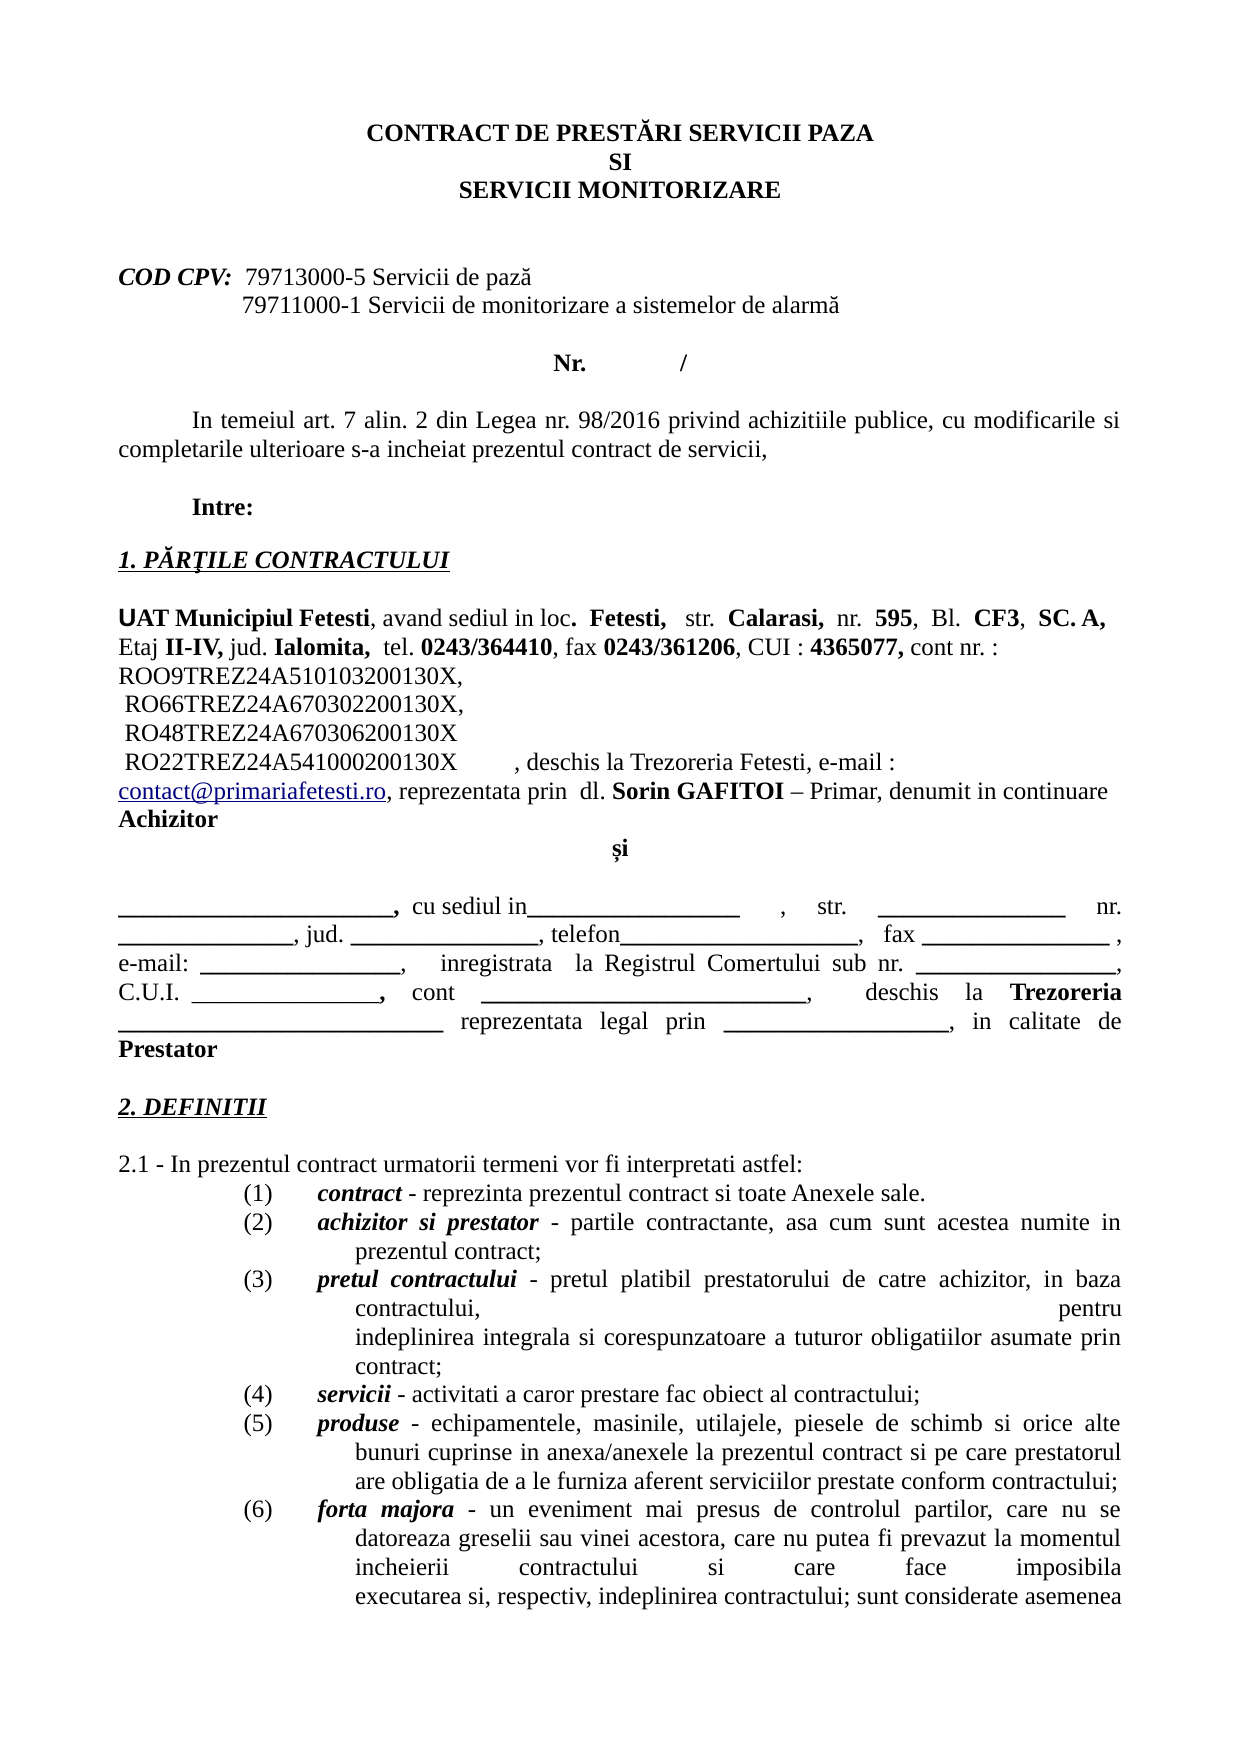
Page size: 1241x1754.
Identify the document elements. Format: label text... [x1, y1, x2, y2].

text 2. DEFINITII [118, 1092, 1122, 1121]
text SERVICII MONITORIZARE [118, 176, 1122, 204]
text SI [118, 147, 1122, 176]
text Intre: [118, 492, 1122, 521]
text RO66TREZ24A670302200130X, [118, 689, 1122, 718]
text UAT Municipiul Fetesti, avand sediul in loc. Fetesti, str. Calarasi, nr. 595, Bl. CF3, SC. A, Etaj II-IV, jud. Ialomita, tel. 0243/364410, fax 0243/361206, CUI : 4365077, cont nr. : ROO9TREZ24A510103200130X, [118, 603, 1122, 689]
list pretul contractului - pretul platibil prestatorului de catre achizitor, in baza contractului, pentru indeplinirea integrala si corespunzatoare a tuturor obligatiilor asumate prin contract; [243, 1264, 1122, 1379]
text RO48TREZ24A670306200130X [118, 718, 1122, 747]
text 79711000-1 Servicii de monitorizare a sistemelor de alarmă [118, 291, 1122, 319]
list produse - echipamentele, masinile, utilajele, piesele de schimb si orice alte bunuri cuprinse in anexa/anexele la prezentul contract si pe care prestatorul are obligatia de a le furniza aferent serviciilor prestate conform contractului; [243, 1408, 1122, 1494]
list achizitor si prestator - partile contractante, asa cum sunt acestea numite in prezentul contract; [243, 1207, 1122, 1264]
text 1. PĂRŢILE CONTRACTULUI [118, 546, 1122, 574]
text 2.1 - In prezentul contract urmatorii termeni vor fi interpretati astfel: [118, 1149, 1122, 1178]
list forta majora - un eveniment mai presus de controlul partilor, care nu se datoreaza greselii sau vinei acestora, care nu putea fi prevazut la momentul incheierii contractului si care face imposibila executarea si, respectiv, indeplinirea contractului; sunt considerate asemenea [243, 1494, 1122, 1609]
text ______________________, cu sediul in_________________ , str. _______________ nr. ______________, jud. _______________, telefon___________________, fax _______________ , e-mail: ________________, inregistrata la Registrul Comertului sub nr. ________________, C.U.I. _______________, cont __________________________, deschis la Trezoreria __________________________ reprezentata legal prin __________________, in calitate de Prestator [118, 891, 1122, 1063]
text In temeiul art. 7 alin. 2 din Legea nr. 98/2016 privind achizitiile publice, cu modificarile si completarile ulterioare s-a incheiat prezentul contract de servicii, [118, 406, 1122, 463]
text CONTRACT DE PRESTĂRI SERVICII PAZA [118, 118, 1122, 147]
list contract - reprezinta prezentul contract si toate Anexele sale. [243, 1178, 1122, 1207]
text RO22TREZ24A541000200130X , deschis la Trezoreria Fetesti, e-mail : contact@primariafetesti.ro, reprezentata prin dl. Sorin GAFITOI – Primar, denumit in continuare Achizitor [118, 747, 1122, 833]
text și [118, 833, 1122, 862]
text Nr. / [118, 348, 1122, 377]
list servicii - activitati a caror prestare fac obiect al contractului; [243, 1379, 1122, 1408]
text COD CPV: 79713000-5 Servicii de pază [118, 262, 1122, 291]
